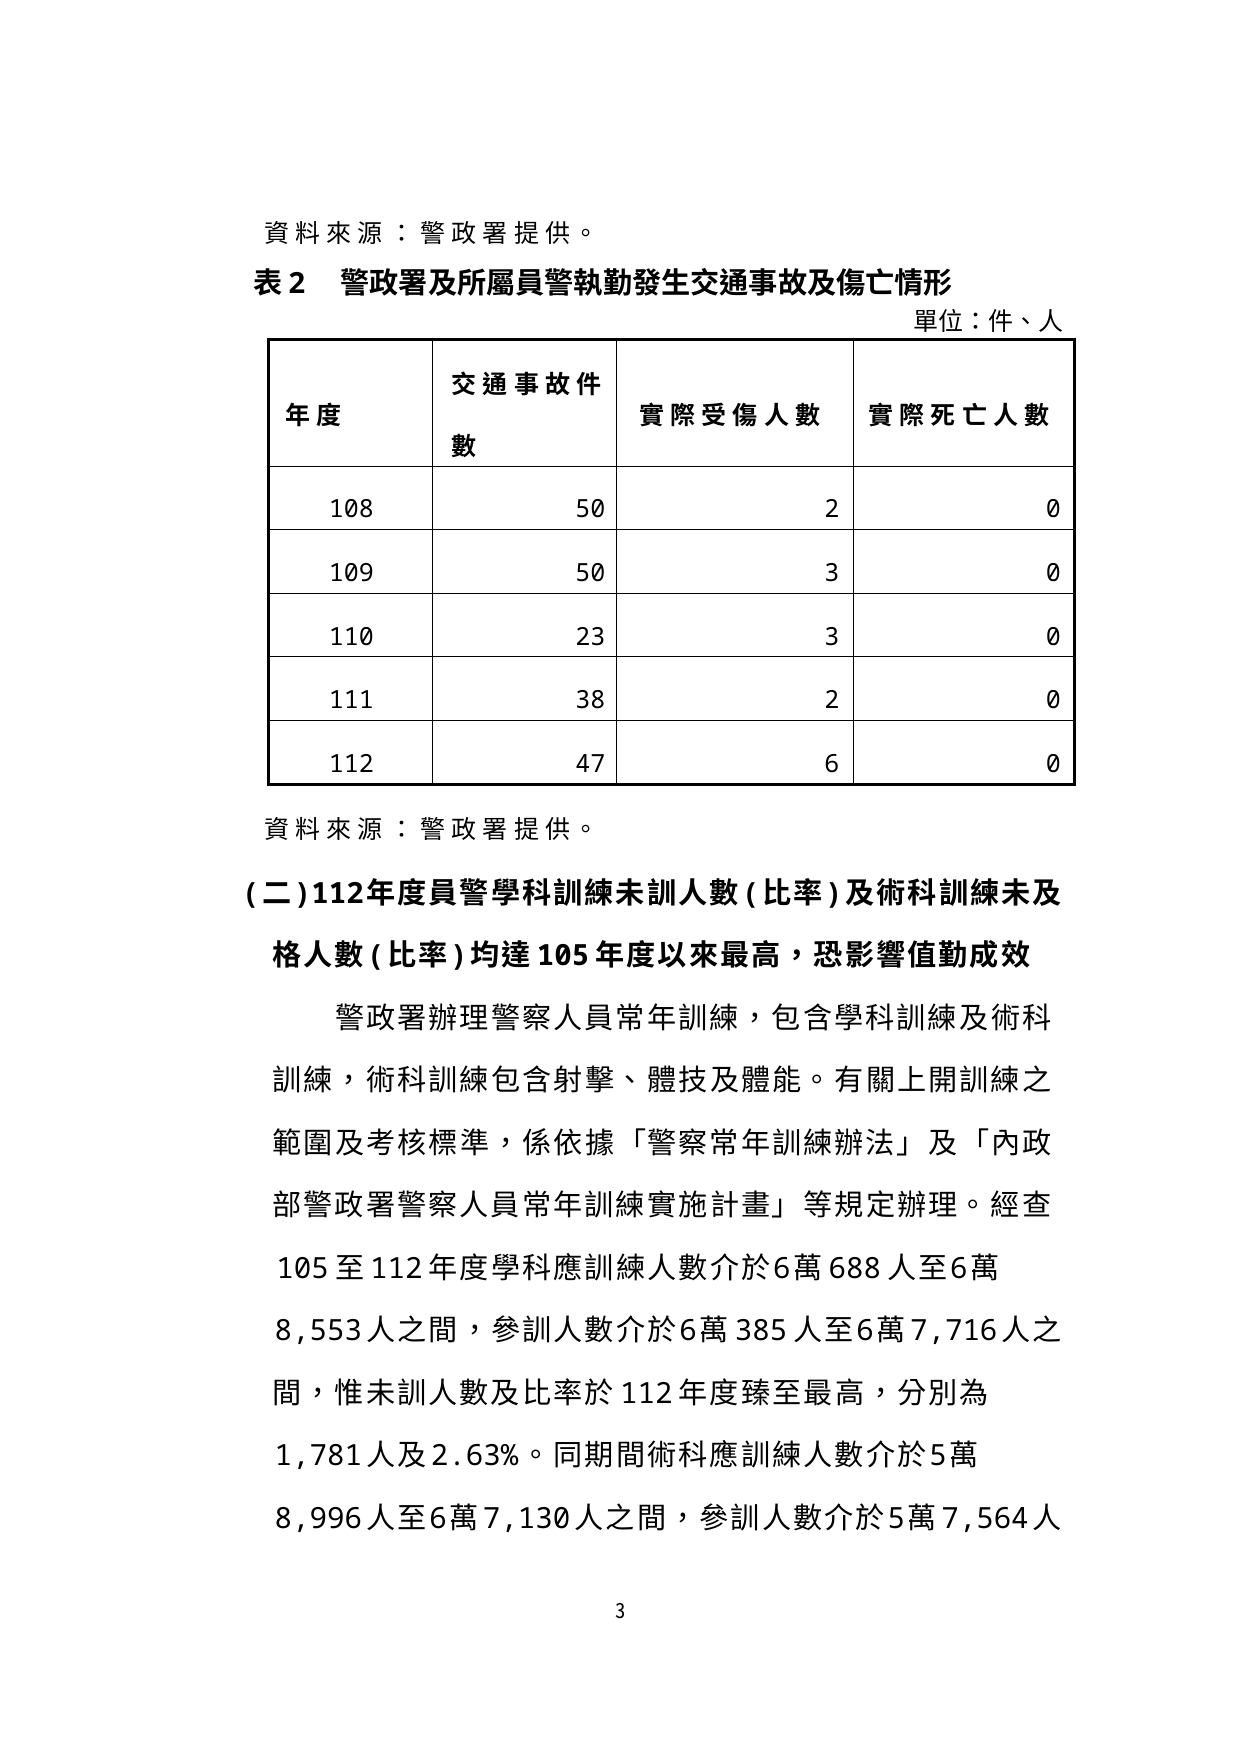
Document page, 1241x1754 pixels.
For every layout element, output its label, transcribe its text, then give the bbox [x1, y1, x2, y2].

text (二)112年度員警學科訓練未訓人數(比率)及術科訓練未及格人數(比率)均達105年度以來最高，恐影響值勤成效 [236, 849, 1063, 974]
table_cell 112 [270, 721, 432, 783]
text 資料來源：警政署提供。 [256, 189, 1063, 252]
text 表2 警政署及所屬員警執勤發生交通事故及傷亡情形 [253, 252, 1063, 304]
table_cell 3 [617, 594, 853, 656]
table_cell 0 [854, 530, 1073, 593]
table_cell 23 [433, 594, 616, 656]
table_header 實際死亡人數 [854, 341, 1073, 466]
table_cell 50 [433, 530, 616, 593]
table_cell 0 [854, 721, 1073, 783]
table_cell 3 [617, 530, 853, 593]
table_cell 47 [433, 721, 616, 783]
text 資料來源：警政署提供。 [251, 786, 1063, 849]
table_cell 6 [617, 721, 853, 783]
table_cell 0 [854, 467, 1073, 529]
table_cell 111 [270, 657, 432, 720]
table_cell 110 [270, 594, 432, 656]
table_cell 50 [433, 467, 616, 529]
table_header 交通事故件數 [433, 341, 616, 466]
table_cell 2 [617, 467, 853, 529]
text 警政署辦理警察人員常年訓練，包含學科訓練及術科訓練，術科訓練包含射擊、體技及體能。有關上開訓練之範圍及考核標準，係依據「警察常年訓練辦法」及「內政部警政署警察人員常年訓練實施計畫」等規定辦理。經查105至112年度學科應訓練人數介於6萬688人至6萬8,553人之間，參訓人數介於6萬385人至6萬7,716人之間，惟未訓人數及比率於112年度臻至最高，分別為1,781人及2.63%。同期間術科應訓練人數介於5萬8,996人至6萬7,130人之間，參訓人數介於5萬7,564人 [266, 974, 1063, 1536]
table_cell 2 [617, 657, 853, 720]
table_cell 109 [270, 530, 432, 593]
table_header 年度 [270, 341, 432, 466]
table_header 實際受傷人數 [617, 341, 853, 466]
table_cell 38 [433, 657, 616, 720]
table_cell 0 [854, 594, 1073, 656]
table_cell 108 [270, 467, 432, 529]
text 單位：件、人 [253, 304, 1063, 337]
table_cell 0 [854, 657, 1073, 720]
